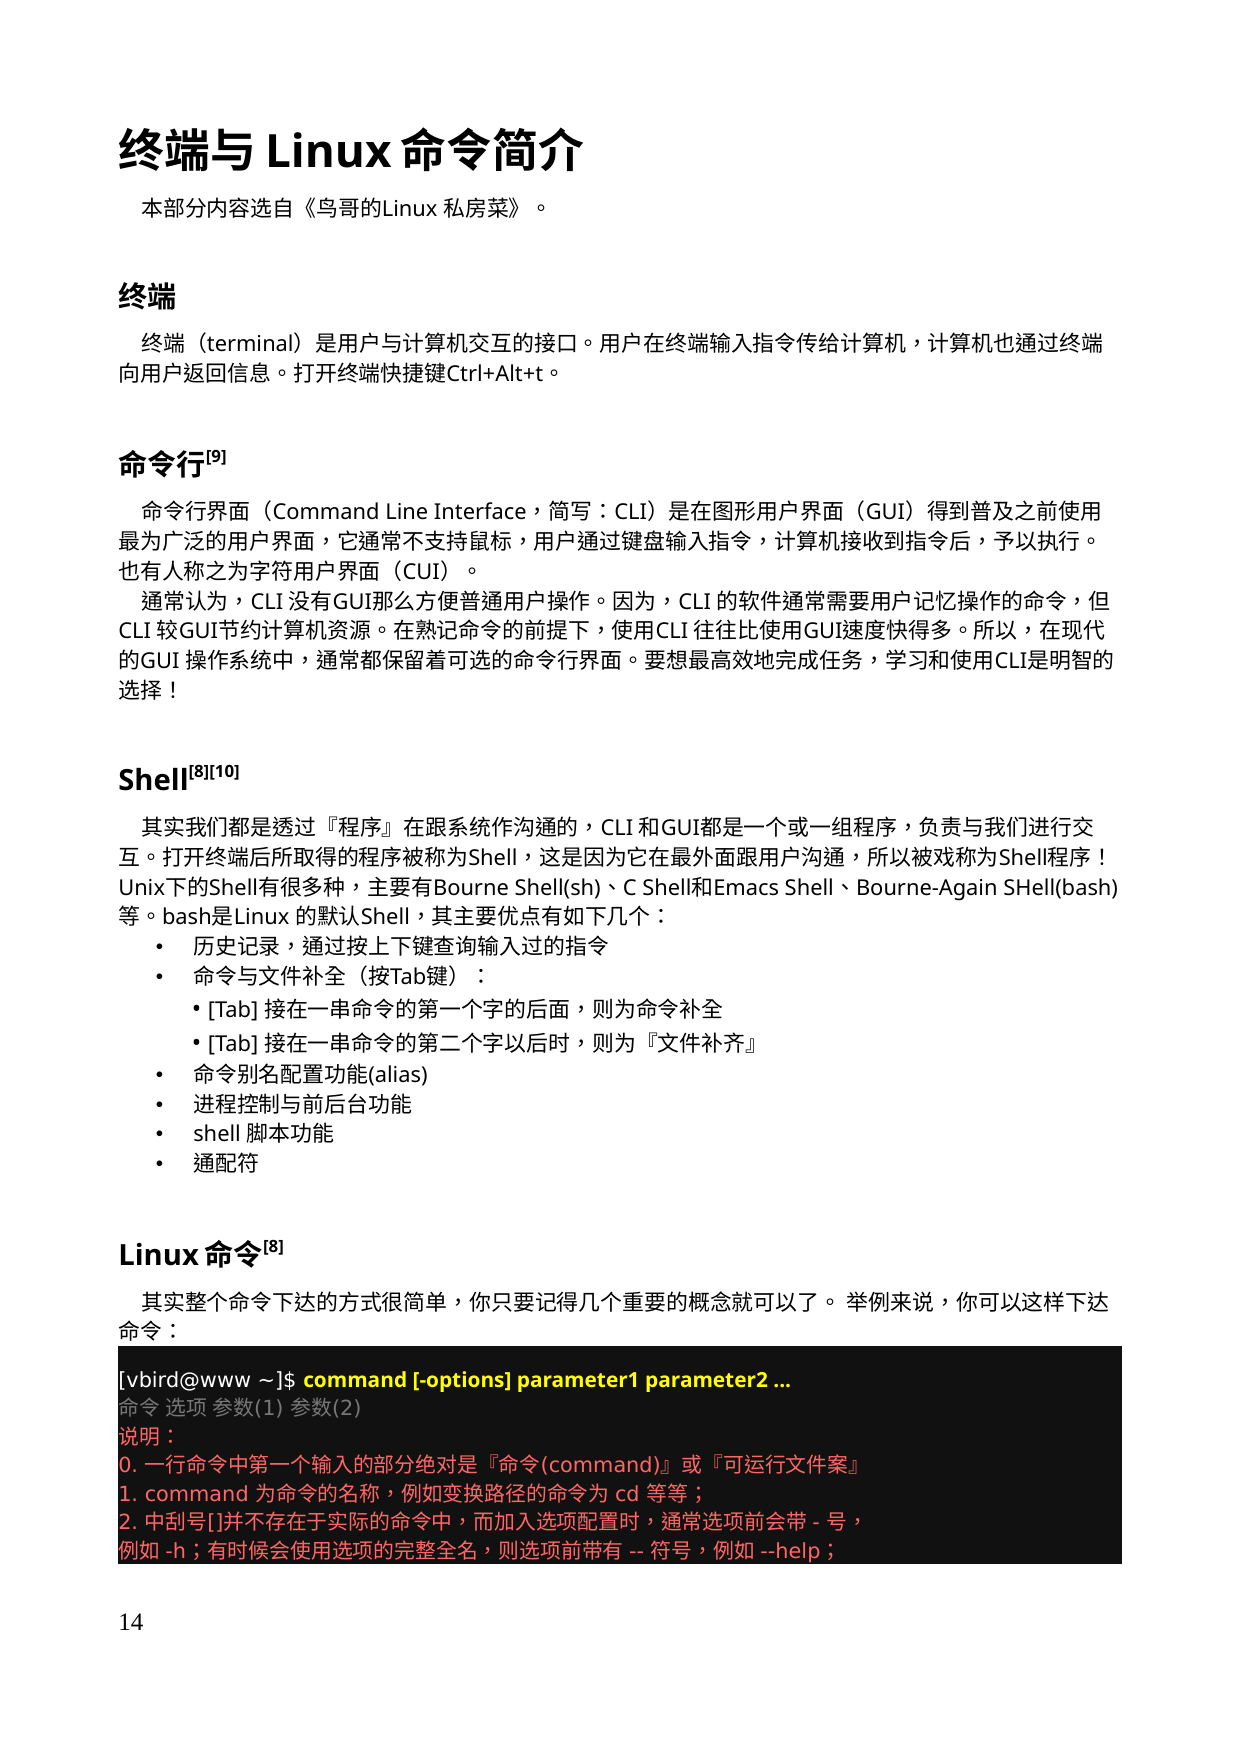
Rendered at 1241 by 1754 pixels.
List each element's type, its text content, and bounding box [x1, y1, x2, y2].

subtitle Linux命令[8] [118, 1232, 1122, 1274]
text [vbird@www ~]$ command [-options] parameter1 parameter2 ... [118, 1365, 1122, 1393]
text 通常认为，CLI 没有GUI那么方便普通用户操作。因为，CLI 的软件通常需要用户记忆操作的命令，但CLI 较GUI节约计算机资源。在熟记命令的前提下，使用CLI 往往比使用GUI速度快得多。所以，在现代的GUI 操作系统中，通常都保留着可选的命令行界面。要想最高效地完成任务，学习和使用CLI是明智的选择！ [118, 586, 1122, 705]
text 1. command 为命令的名称，例如变换路径的命令为 cd 等等； [118, 1479, 1122, 1507]
text • [Tab] 接在一串命令的第二个字以后时，则为『文件补齐』 [118, 1025, 1122, 1059]
text 本部分内容选自《鸟哥的Linux 私房菜》。 [118, 193, 1122, 223]
text 0. 一行命令中第一个输入的部分绝对是『命令(command)』或『可运行文件案』 [118, 1450, 1122, 1479]
text 说明： [118, 1422, 1122, 1450]
subtitle 终端与Linux命令简介 [118, 118, 1122, 181]
text 命令行界面（Command Line Interface，简写：CLI）是在图形用户界面（GUI）得到普及之前使用最为广泛的用户界面，它通常不支持鼠标，用户通过键盘输入指令，计算机接收到指令后，予以执行。也有人称之为字符用户界面（CUI）。 [118, 496, 1122, 586]
text 例如 -h；有时候会使用选项的完整全名，则选项前带有 -- 符号，例如 --help； [118, 1536, 1122, 1564]
text 命令 选项 参数(1) 参数(2) [118, 1393, 1122, 1422]
list 通配符 [156, 1148, 1122, 1178]
list 命令别名配置功能(alias) [156, 1059, 1122, 1088]
text 其实整个命令下达的方式很简单，你只要记得几个重要的概念就可以了。 举例来说，你可以这样下达命令： [118, 1287, 1122, 1346]
subtitle 终端 [118, 276, 1122, 316]
list 进程控制与前后台功能 [156, 1088, 1122, 1118]
list 命令与文件补全（按Tab键）： [156, 961, 1122, 991]
subtitle Shell[8][10] [118, 760, 1122, 799]
text 其实我们都是透过『程序』在跟系统作沟通的，CLI 和GUI都是一个或一组程序，负责与我们进行交互。打开终端后所取得的程序被称为Shell，这是因为它在最外面跟用户沟通，所以被戏称为Shell程序！Unix下的Shell有很多种，主要有Bourne Shell(sh)、C Shell和Emacs Shell、Bourne-Again SHell(bash)等。bash是Linux 的默认Shell，其主要优点有如下几个： [118, 812, 1122, 931]
list shell 脚本功能 [156, 1118, 1122, 1148]
text 终端（terminal）是用户与计算机交互的接口。用户在终端输入指令传给计算机，计算机也通过终端向用户返回信息。打开终端快捷键Ctrl+Alt+t。 [118, 328, 1122, 388]
subtitle 命令行[9] [118, 441, 1122, 484]
text 2. 中刮号[]并不存在于实际的命令中，而加入选项配置时，通常选项前会带 - 号， [118, 1507, 1122, 1536]
list 历史记录，通过按上下键查询输入过的指令 [156, 931, 1122, 961]
text • [Tab] 接在一串命令的第一个字的后面，则为命令补全 [118, 991, 1122, 1025]
